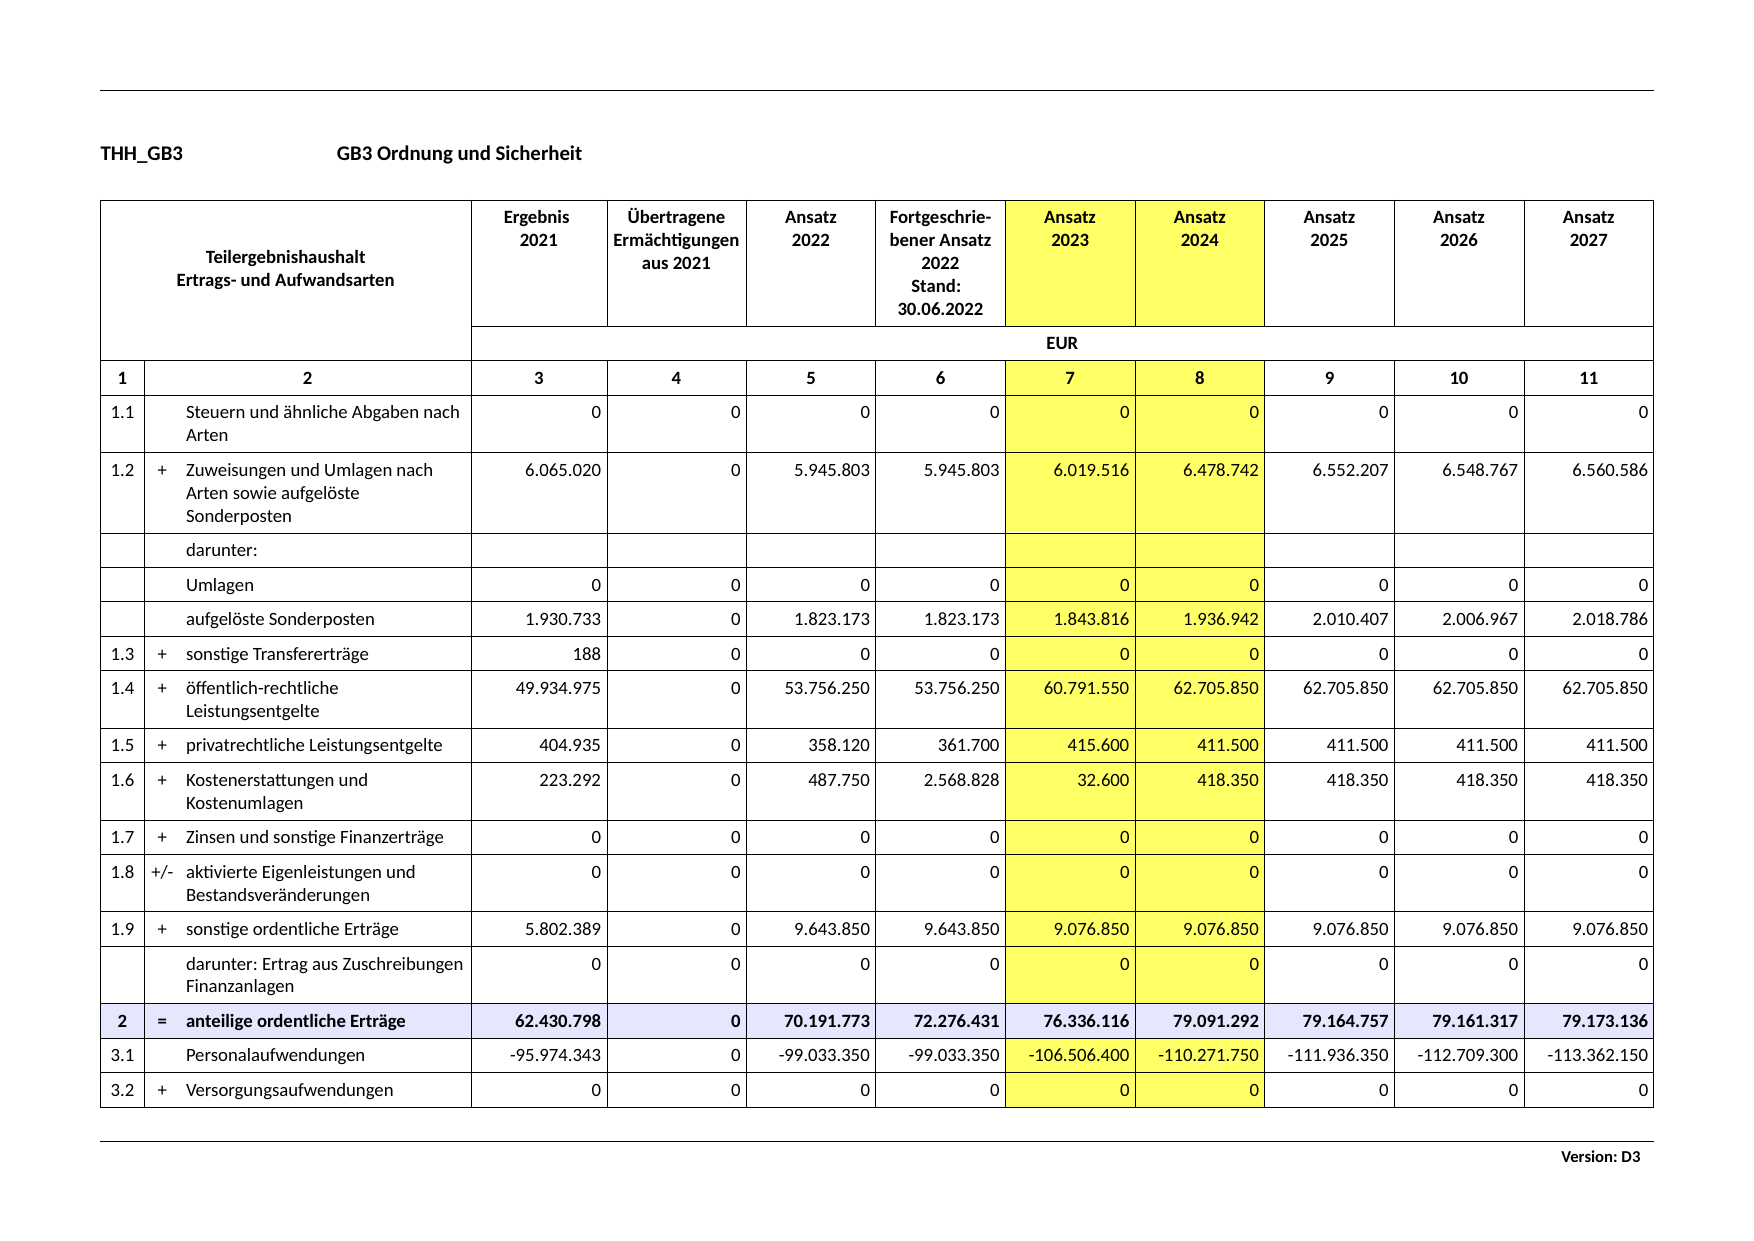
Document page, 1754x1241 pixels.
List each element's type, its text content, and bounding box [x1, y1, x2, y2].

table_cell 0 [1136, 1073, 1264, 1107]
table_cell 2.006.967 [1395, 602, 1524, 636]
table_cell 9.643.850 [747, 912, 875, 946]
table_cell 62.705.850 [1136, 671, 1264, 728]
table_cell anteilige ordentliche Erträge [180, 1004, 471, 1038]
table_cell 0 [1525, 637, 1653, 670]
table_cell -113.362.150 [1525, 1039, 1653, 1072]
table_cell 9.076.850 [1006, 912, 1135, 946]
table_cell 1.823.173 [876, 602, 1005, 636]
table_cell 1.6 [101, 763, 144, 819]
table_cell 0 [747, 947, 875, 1003]
table_cell [1525, 534, 1653, 567]
table_cell 0 [608, 821, 746, 854]
table_cell 6.552.207 [1265, 453, 1394, 532]
table_cell 4 [608, 361, 746, 395]
table_cell -95.974.343 [472, 1039, 607, 1072]
table_cell 0 [1395, 568, 1524, 601]
table_cell [145, 534, 180, 567]
table_cell 2.568.828 [876, 763, 1005, 819]
table_cell 62.430.798 [472, 1004, 607, 1038]
table_cell 0 [1136, 637, 1264, 670]
table_cell -99.033.350 [876, 1039, 1005, 1072]
table_cell [608, 534, 746, 567]
table_cell 0 [876, 855, 1005, 911]
table_cell öffentlich-rechtliche Leistungsentgelte [180, 671, 471, 728]
table_cell Versorgungsaufwendungen [180, 1073, 471, 1107]
table_cell [1136, 534, 1264, 567]
table_cell 6.019.516 [1006, 453, 1135, 532]
table_cell 6 [876, 361, 1005, 395]
table_cell 0 [1395, 947, 1524, 1003]
table_cell 0 [472, 396, 607, 452]
table_cell 2.010.407 [1265, 602, 1394, 636]
table_cell 0 [1136, 855, 1264, 911]
table_cell 1.843.816 [1006, 602, 1135, 636]
table_cell 418.350 [1136, 763, 1264, 819]
table_cell 5.802.389 [472, 912, 607, 946]
table_cell 0 [747, 821, 875, 854]
table_cell 1.930.733 [472, 602, 607, 636]
table_cell 0 [876, 1073, 1005, 1107]
table_cell [145, 396, 180, 452]
table_cell 0 [608, 602, 746, 636]
table_cell [876, 534, 1005, 567]
table_cell sonstige Transfererträge [180, 637, 471, 670]
table_cell 60.791.550 [1006, 671, 1135, 728]
table_header Ansatz 2025 [1265, 201, 1394, 326]
table_cell 411.500 [1525, 729, 1653, 762]
table_cell [101, 602, 144, 636]
table_cell 0 [876, 568, 1005, 601]
table_cell aktivierte Eigenleistungen und Bestandsveränderungen [180, 855, 471, 911]
table_cell + [145, 912, 180, 946]
table_cell [1006, 534, 1135, 567]
table_cell 79.173.136 [1525, 1004, 1653, 1038]
table_cell -99.033.350 [747, 1039, 875, 1072]
table_cell sonstige ordentliche Erträge [180, 912, 471, 946]
table_cell Zuweisungen und Umlagen nach Arten sowie aufgelöste Sonderposten [180, 453, 471, 532]
table_cell 0 [608, 396, 746, 452]
table_cell 9.076.850 [1265, 912, 1394, 946]
table_cell + [145, 821, 180, 854]
table_cell 0 [608, 855, 746, 911]
table_cell 0 [608, 947, 746, 1003]
table_cell 418.350 [1265, 763, 1394, 819]
table_cell 10 [1395, 361, 1524, 395]
table_cell 0 [472, 1073, 607, 1107]
table_cell 79.164.757 [1265, 1004, 1394, 1038]
table_cell 62.705.850 [1265, 671, 1394, 728]
table_cell 188 [472, 637, 607, 670]
table_cell 0 [608, 568, 746, 601]
table_cell 3.1 [101, 1039, 144, 1072]
table_cell + [145, 729, 180, 762]
table_cell -111.936.350 [1265, 1039, 1394, 1072]
table_cell 0 [747, 855, 875, 911]
table_cell 11 [1525, 361, 1653, 395]
table_cell 1.823.173 [747, 602, 875, 636]
table_cell 9 [1265, 361, 1394, 395]
table_cell 0 [747, 396, 875, 452]
table_cell 53.756.250 [876, 671, 1005, 728]
table_cell 0 [608, 671, 746, 728]
table_cell -106.506.400 [1006, 1039, 1135, 1072]
table_cell 0 [608, 1073, 746, 1107]
table_cell 0 [1525, 947, 1653, 1003]
table_cell 0 [608, 453, 746, 532]
table_cell 0 [1006, 855, 1135, 911]
table_cell 404.935 [472, 729, 607, 762]
table_cell 0 [876, 396, 1005, 452]
table_cell [747, 534, 875, 567]
table_cell 1.9 [101, 912, 144, 946]
table_header Ansatz 2027 [1525, 201, 1653, 326]
table_cell 2 [145, 361, 471, 395]
table_cell + [145, 1073, 180, 1107]
table_cell 411.500 [1395, 729, 1524, 762]
table_cell Umlagen [180, 568, 471, 601]
table_cell = [145, 1004, 180, 1038]
table_cell 0 [472, 821, 607, 854]
table_cell 0 [1006, 1073, 1135, 1107]
table_header Ergebnis 2021 [472, 201, 607, 326]
table_cell 223.292 [472, 763, 607, 819]
table_cell 411.500 [1136, 729, 1264, 762]
table_cell 70.191.773 [747, 1004, 875, 1038]
table_cell 6.478.742 [1136, 453, 1264, 532]
table_cell 5 [747, 361, 875, 395]
table_cell 0 [472, 947, 607, 1003]
table_cell 0 [1006, 947, 1135, 1003]
table_cell 411.500 [1265, 729, 1394, 762]
table_cell 0 [472, 855, 607, 911]
table_cell 7 [1006, 361, 1135, 395]
table_cell 5.945.803 [876, 453, 1005, 532]
table_cell 62.705.850 [1525, 671, 1653, 728]
table_cell 0 [876, 637, 1005, 670]
table_cell 0 [608, 763, 746, 819]
table_cell 1.3 [101, 637, 144, 670]
table_cell 0 [608, 912, 746, 946]
table_cell [472, 534, 607, 567]
table_cell Personalaufwendungen [180, 1039, 471, 1072]
table_cell 0 [876, 821, 1005, 854]
table_cell 9.643.850 [876, 912, 1005, 946]
table_cell 0 [1265, 1073, 1394, 1107]
table_cell 418.350 [1395, 763, 1524, 819]
table_header Ansatz 2026 [1395, 201, 1524, 326]
table_header Ansatz 2023 [1006, 201, 1135, 326]
table_cell [145, 568, 180, 601]
text THH_GB3 GB3 Ordnung und Sicherheit [100, 140, 1653, 166]
table_cell 0 [1525, 568, 1653, 601]
table_cell [101, 534, 144, 567]
table_cell 0 [1006, 821, 1135, 854]
table_cell 1.936.942 [1136, 602, 1264, 636]
table_cell 0 [876, 947, 1005, 1003]
table_cell 1.2 [101, 453, 144, 532]
table_cell 0 [747, 1073, 875, 1107]
table_cell darunter: Ertrag aus Zuschreibungen Finanzanlagen [180, 947, 471, 1003]
table_header Ansatz 2024 [1136, 201, 1264, 326]
table_cell 1.8 [101, 855, 144, 911]
table_cell 9.076.850 [1136, 912, 1264, 946]
table_cell 1.1 [101, 396, 144, 452]
table_cell 49.934.975 [472, 671, 607, 728]
table_cell 0 [747, 637, 875, 670]
table_cell -112.709.300 [1395, 1039, 1524, 1072]
table_cell 487.750 [747, 763, 875, 819]
table_cell 361.700 [876, 729, 1005, 762]
table_cell 0 [1395, 855, 1524, 911]
table_cell aufgelöste Sonderposten [180, 602, 471, 636]
table_cell +/- [145, 855, 180, 911]
table_cell 0 [1136, 396, 1264, 452]
table_cell [101, 947, 144, 1003]
table_cell 53.756.250 [747, 671, 875, 728]
table_cell 0 [1265, 947, 1394, 1003]
table_cell 0 [1525, 821, 1653, 854]
table_cell 0 [1395, 821, 1524, 854]
table_cell [1395, 534, 1524, 567]
table_cell 0 [1265, 821, 1394, 854]
table_cell privatrechtliche Leistungsentgelte [180, 729, 471, 762]
table_cell [1265, 534, 1394, 567]
table_cell 0 [1395, 396, 1524, 452]
table_cell Kostenerstattungen und Kostenumlagen [180, 763, 471, 819]
table_cell 0 [1265, 568, 1394, 601]
table_cell 5.945.803 [747, 453, 875, 532]
table_cell 415.600 [1006, 729, 1135, 762]
table_cell 0 [1136, 568, 1264, 601]
table_cell 358.120 [747, 729, 875, 762]
table_cell 0 [608, 1039, 746, 1072]
table_cell [145, 1039, 180, 1072]
table_cell + [145, 453, 180, 532]
table_cell 79.161.317 [1395, 1004, 1524, 1038]
table_cell + [145, 637, 180, 670]
table_cell 1.4 [101, 671, 144, 728]
table_cell + [145, 763, 180, 819]
table_cell 0 [608, 1004, 746, 1038]
table_cell [145, 602, 180, 636]
table_cell 9.076.850 [1395, 912, 1524, 946]
table_cell 6.560.586 [1525, 453, 1653, 532]
table_cell 62.705.850 [1395, 671, 1524, 728]
table_cell 9.076.850 [1525, 912, 1653, 946]
table_cell 0 [1395, 1073, 1524, 1107]
table_cell 1 [101, 361, 144, 395]
table_cell 8 [1136, 361, 1264, 395]
table_cell 0 [1136, 821, 1264, 854]
table_cell EUR [472, 327, 1653, 360]
table_cell Zinsen und sonstige Finanzerträge [180, 821, 471, 854]
table_cell 3.2 [101, 1073, 144, 1107]
table_cell 0 [1525, 855, 1653, 911]
table_cell + [145, 671, 180, 728]
table_cell 76.336.116 [1006, 1004, 1135, 1038]
table_cell 72.276.431 [876, 1004, 1005, 1038]
table_cell 0 [1395, 637, 1524, 670]
table_header Übertragene Ermächtigungen aus 2021 [608, 201, 746, 326]
table_cell 32.600 [1006, 763, 1135, 819]
table_cell 79.091.292 [1136, 1004, 1264, 1038]
table_cell 2 [101, 1004, 144, 1038]
table_cell 418.350 [1525, 763, 1653, 819]
table_cell 0 [608, 729, 746, 762]
table_cell Steuern und ähnliche Abgaben nach Arten [180, 396, 471, 452]
table_header Ansatz 2022 [747, 201, 875, 326]
table_cell [145, 947, 180, 1003]
table_cell -110.271.750 [1136, 1039, 1264, 1072]
table_cell 0 [1525, 1073, 1653, 1107]
table_cell 0 [608, 637, 746, 670]
table_cell 0 [1265, 855, 1394, 911]
table_cell 0 [1006, 568, 1135, 601]
table_cell 0 [1006, 637, 1135, 670]
table_cell 1.5 [101, 729, 144, 762]
table_cell [101, 568, 144, 601]
table_cell 3 [472, 361, 607, 395]
table_cell 0 [1525, 396, 1653, 452]
table_header Teilergebnishaushalt Ertrags- und Aufwandsarten [101, 201, 471, 360]
table_cell 0 [1136, 947, 1264, 1003]
table_header Fortgeschrie-bener Ansatz 2022 Stand: 30.06.2022 [876, 201, 1005, 326]
table_cell 0 [472, 568, 607, 601]
table_cell 0 [1265, 396, 1394, 452]
table_cell 2.018.786 [1525, 602, 1653, 636]
table_cell 1.7 [101, 821, 144, 854]
table_cell 6.065.020 [472, 453, 607, 532]
table_cell darunter: [180, 534, 471, 567]
table_cell 6.548.767 [1395, 453, 1524, 532]
table_cell 0 [747, 568, 875, 601]
table_cell 0 [1006, 396, 1135, 452]
table_cell 0 [1265, 637, 1394, 670]
